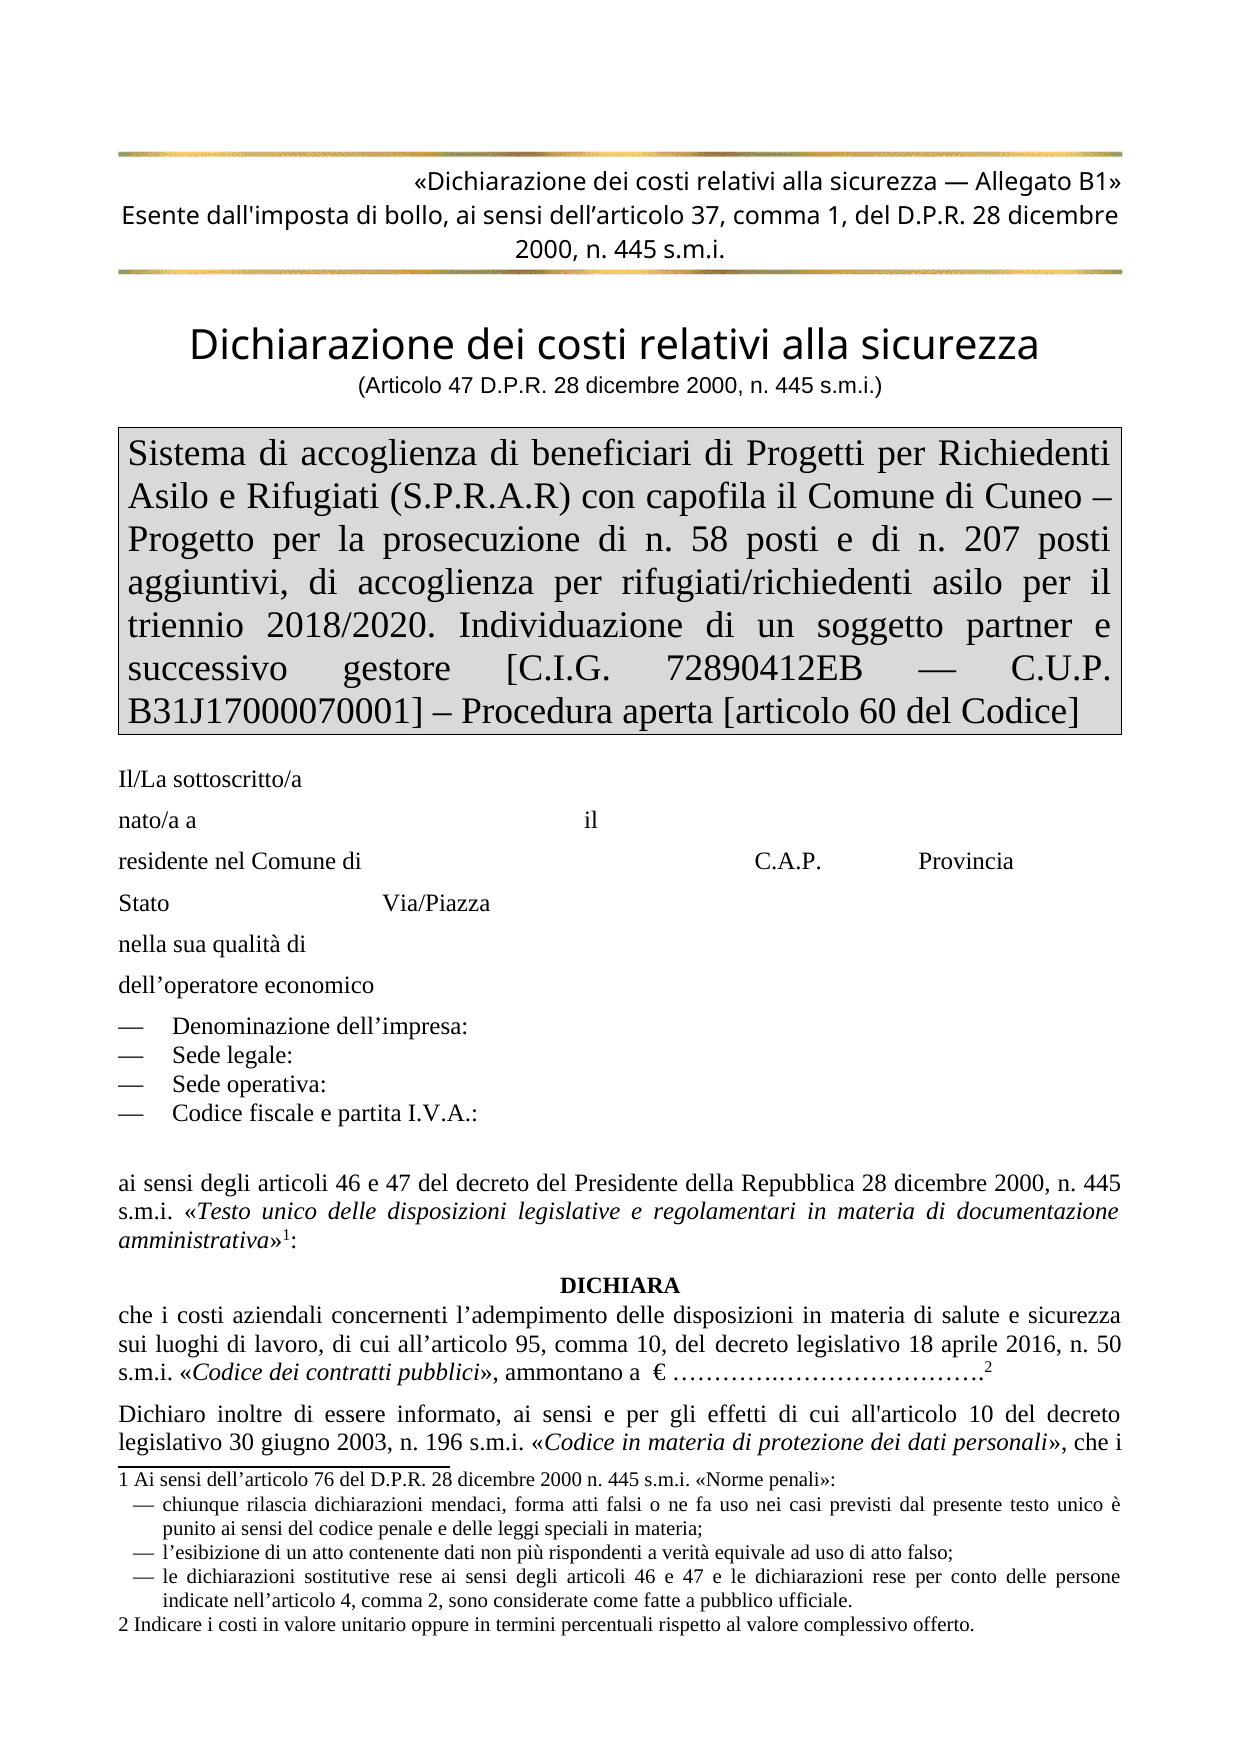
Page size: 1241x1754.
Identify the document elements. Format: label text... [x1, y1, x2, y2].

text Dichiaro inoltre di essere informato, ai sensi e per gli effetti di cui all'articolo 10 del decreto legislativo 30 giugno 2003, n. 196 s.m.i. «Codice in materia di protezione dei dati personali», che i [118, 1399, 1122, 1456]
text (Articolo 47 D.P.R. 28 dicembre 2000, n. 445 s.m.i.) [118, 372, 1122, 398]
text Il/La sottoscritto/a [118, 764, 1122, 793]
text Sistema di accoglienza di beneficiari di Progetti per Richiedenti Asilo e Rifugiati (S.P.R.A.R) con capofila il Comune di Cuneo – Progetto per la prosecuzione di n. 58 posti e di n. 207 posti aggiuntivi, di accoglienza per rifugiati/richiedenti asilo per il triennio 2018/2020. Individuazione di un soggetto partner e successivo gestore [C.I.G. 72890412EB — C.U.P. B31J17000070001] – Procedura aperta [articolo 60 del Codice] [119, 428, 1121, 734]
text residente nel Comune di C.A.P. Provincia [118, 846, 1122, 875]
text Stato Via/Piazza [118, 888, 1122, 916]
text che i costi aziendali concernenti l’adempimento delle disposizioni in materia di salute e sicurezza sui luoghi di lavoro, di cui all’articolo 95, comma 10, del decreto legislativo 18 aprile 2016, n. 50 s.m.i. «Codice dei contratti pubblici», ammontano a € ………….……………………. [118, 1300, 1122, 1386]
list chiunque rilascia dichiarazioni mendaci, forma atti falsi o ne fa uso nei casi previsti dal presente testo unico è punito ai sensi del codice penale e delle leggi speciali in materia; [133, 1491, 1122, 1539]
text nella sua qualità di [118, 929, 1122, 958]
list Sede operativa: [118, 1069, 1122, 1098]
text «Dichiarazione dei costi relativi alla sicurezza — Allegato B1» [118, 158, 1122, 197]
list l’esibizione di un atto contenente dati non più rispondenti a verità equivale ad uso di atto falso; [133, 1539, 1122, 1564]
text Ai sensi dell’articolo 76 del D.P.R. 28 dicembre 2000 n. 445 s.m.i. «Norme penali»: [118, 1467, 1122, 1491]
text ai sensi degli articoli 46 e 47 del decreto del Presidente della Repubblica 28 dicembre 2000, n. 445 s.m.i. «Testo unico delle disposizioni legislative e regolamentari in materia di documentazione amministrativa»: [118, 1168, 1122, 1254]
text dell’operatore economico [118, 970, 1122, 999]
text Indicare i costi in valore unitario oppure in termini percentuali rispetto al valore complessivo offerto. [118, 1612, 1122, 1636]
text nato/a a il [118, 805, 1122, 834]
text Dichiarazione dei costi relativi alla sicurezza [118, 315, 1122, 372]
list Denominazione dell’impresa: [118, 1011, 1122, 1040]
text dichiara [118, 1266, 1122, 1300]
text Esente dall'imposta di bollo, ai sensi dell’articolo 37, comma 1, del D.P.R. 28 dicembre 2000, n. 445 s.m.i. [118, 197, 1122, 265]
list Codice fiscale e partita I.V.A.: [118, 1098, 1122, 1126]
list le dichiarazioni sostitutive rese ai sensi degli articoli 46 e 47 e le dichiarazioni rese per conto delle persone indicate nell’articolo 4, comma 2, sono considerate come fatte a pubblico ufficiale. [133, 1564, 1122, 1612]
list Sede legale: [118, 1040, 1122, 1069]
